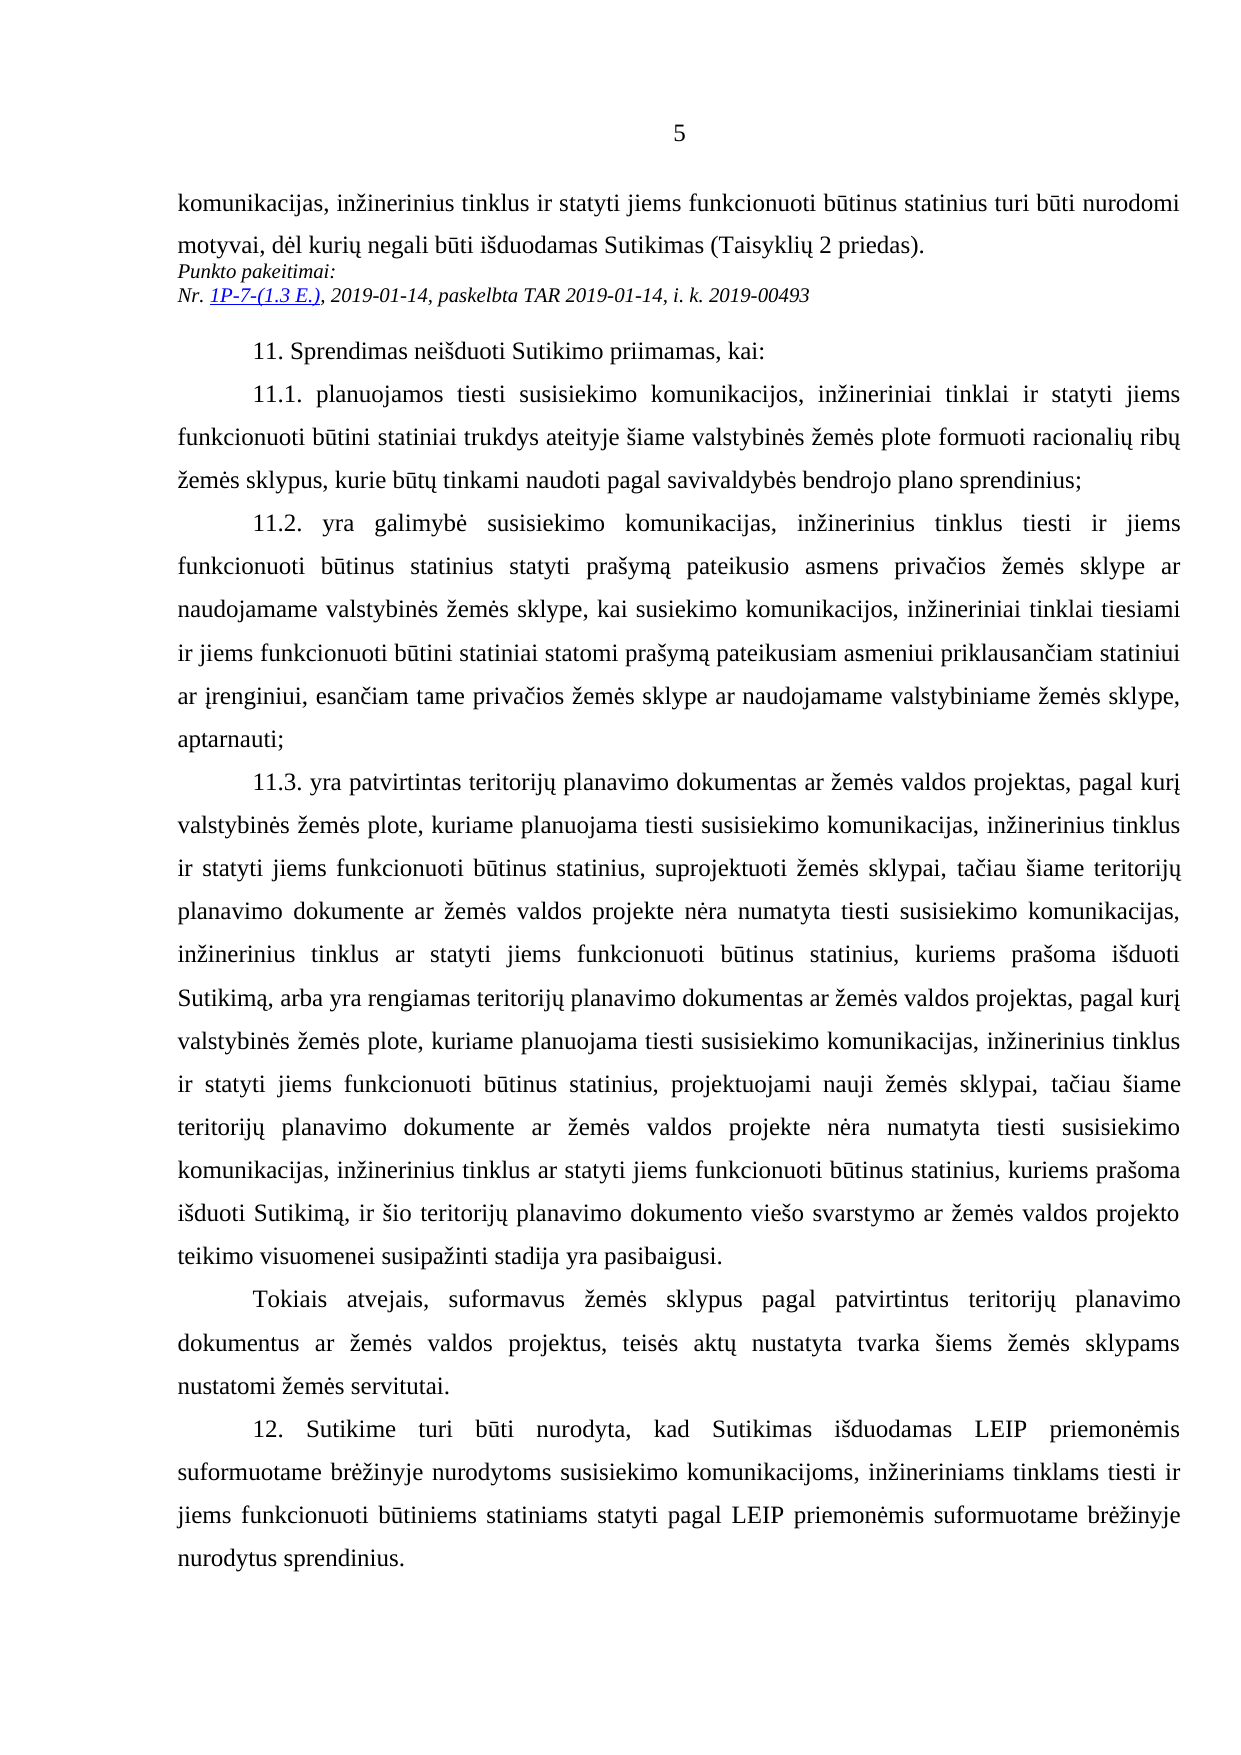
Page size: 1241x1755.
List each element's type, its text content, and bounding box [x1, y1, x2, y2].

text 11.2. yra galimybė susisiekimo komunikacijas, inžinerinius tinklus tiesti ir jiems funkcionuoti būtinus statinius statyti prašymą pateikusio asmens privačios žemės sklype ar naudojamame valstybinės žemės sklype, kai susiekimo komunikacijos, inžineriniai tinklai tiesiami ir jiems funkcionuoti būtini statiniai statomi prašymą pateikusiam asmeniui priklausančiam statiniui ar įrenginiui, esančiam tame privačios žemės sklype ar naudojamame valstybiniame žemės sklype, aptarnauti; [177, 508, 1181, 753]
text Punkto pakeitimai: [177, 259, 1181, 283]
text komunikacijas, inžinerinius tinklus ir statyti jiems funkcionuoti būtinus statinius turi būti nurodomi motyvai, dėl kurių negali būti išduodamas Sutikimas (Taisyklių 2 priedas). [177, 176, 1181, 259]
text Tokiais atvejais, suformavus žemės sklypus pagal patvirtintus teritorijų planavimo dokumentus ar žemės valdos projektus, teisės aktų nustatyta tvarka šiems žemės sklypams nustatomi žemės servitutai. [177, 1284, 1181, 1399]
text 11.1. planuojamos tiesti susisiekimo komunikacijos, inžineriniai tinklai ir statyti jiems funkcionuoti būtini statiniai trukdys ateityje šiame valstybinės žemės plote formuoti racionalių ribų žemės sklypus, kurie būtų tinkami naudoti pagal savivaldybės bendrojo plano sprendinius; [177, 379, 1181, 494]
text 11. Sprendimas neišduoti Sutikimo priimamas, kai: [177, 336, 1181, 364]
text 12. Sutikime turi būti nurodyta, kad Sutikimas išduodamas LEIP priemonėmis suformuotame brėžinyje nurodytoms susisiekimo komunikacijoms, inžineriniams tinklams tiesti ir jiems funkcionuoti būtiniems statiniams statyti pagal LEIP priemonėmis suformuotame brėžinyje nurodytus sprendinius. [177, 1414, 1181, 1572]
text 11.3. yra patvirtintas teritorijų planavimo dokumentas ar žemės valdos projektas, pagal kurį valstybinės žemės plote, kuriame planuojama tiesti susisiekimo komunikacijas, inžinerinius tinklus ir statyti jiems funkcionuoti būtinus statinius, suprojektuoti žemės sklypai, tačiau šiame teritorijų planavimo dokumente ar žemės valdos projekte nėra numatyta tiesti susisiekimo komunikacijas, inžinerinius tinklus ar statyti jiems funkcionuoti būtinus statinius, kuriems prašoma išduoti Sutikimą, arba yra rengiamas teritorijų planavimo dokumentas ar žemės valdos projektas, pagal kurį valstybinės žemės plote, kuriame planuojama tiesti susisiekimo komunikacijas, inžinerinius tinklus ir statyti jiems funkcionuoti būtinus statinius, projektuojami nauji žemės sklypai, tačiau šiame teritorijų planavimo dokumente ar žemės valdos projekte nėra numatyta tiesti susisiekimo komunikacijas, inžinerinius tinklus ar statyti jiems funkcionuoti būtinus statinius, kuriems prašoma išduoti Sutikimą, ir šio teritorijų planavimo dokumento viešo svarstymo ar žemės valdos projekto teikimo visuomenei susipažinti stadija yra pasibaigusi. [177, 767, 1181, 1270]
text Nr. 1P-7-(1.3 E.), 2019-01-14, paskelbta TAR 2019-01-14, i. k. 2019-00493 [177, 283, 1181, 307]
